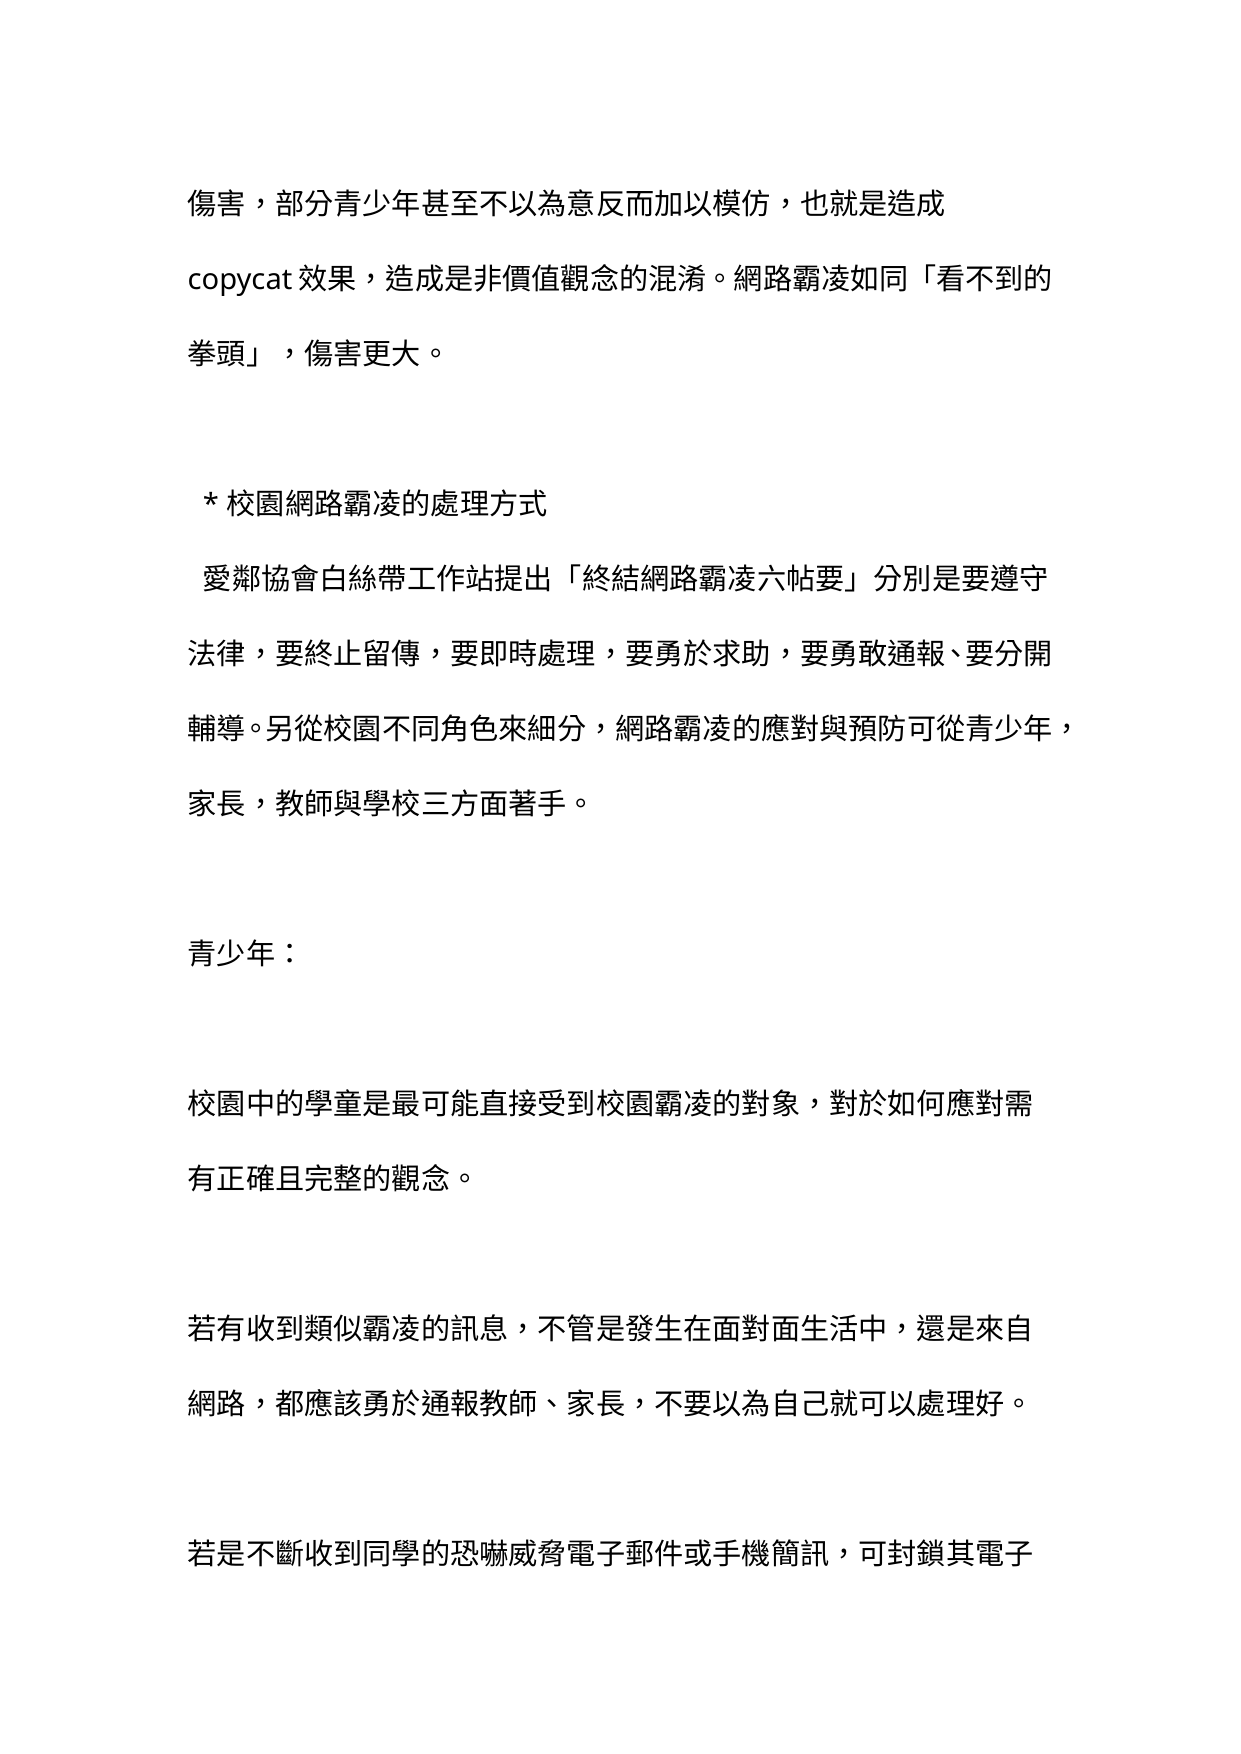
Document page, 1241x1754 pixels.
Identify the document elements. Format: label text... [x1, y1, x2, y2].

text 青少年： [187, 914, 1053, 989]
text 若是不斷收到同學的恐嚇威脅電子郵件或手機簡訊，可封鎖其電子 [187, 1514, 1053, 1589]
text 愛鄰協會白絲帶工作站提出「終結網路霸凌六帖要」分別是要遵守法律，要終止留傳，要即時處理，要勇於求助，要勇敢通報、要分開輔導。另從校園不同角色來細分，網路霸凌的應對與預防可從青少年，家長，教師與學校三方面著手。 [187, 539, 1053, 839]
text 校園中的學童是最可能直接受到校園霸凌的對象，對於如何應對需有正確且完整的觀念。 [187, 1064, 1053, 1214]
text 傷害，部分青少年甚至不以為意反而加以模仿，也就是造成copycat效果，造成是非價值觀念的混淆。網路霸凌如同「看不到的拳頭」，傷害更大。 [187, 164, 1053, 389]
text * 校園網路霸凌的處理方式 [187, 464, 1053, 539]
text 若有收到類似霸凌的訊息，不管是發生在面對面生活中，還是來自網路，都應該勇於通報教師、家長，不要以為自己就可以處理好。 [187, 1289, 1053, 1439]
